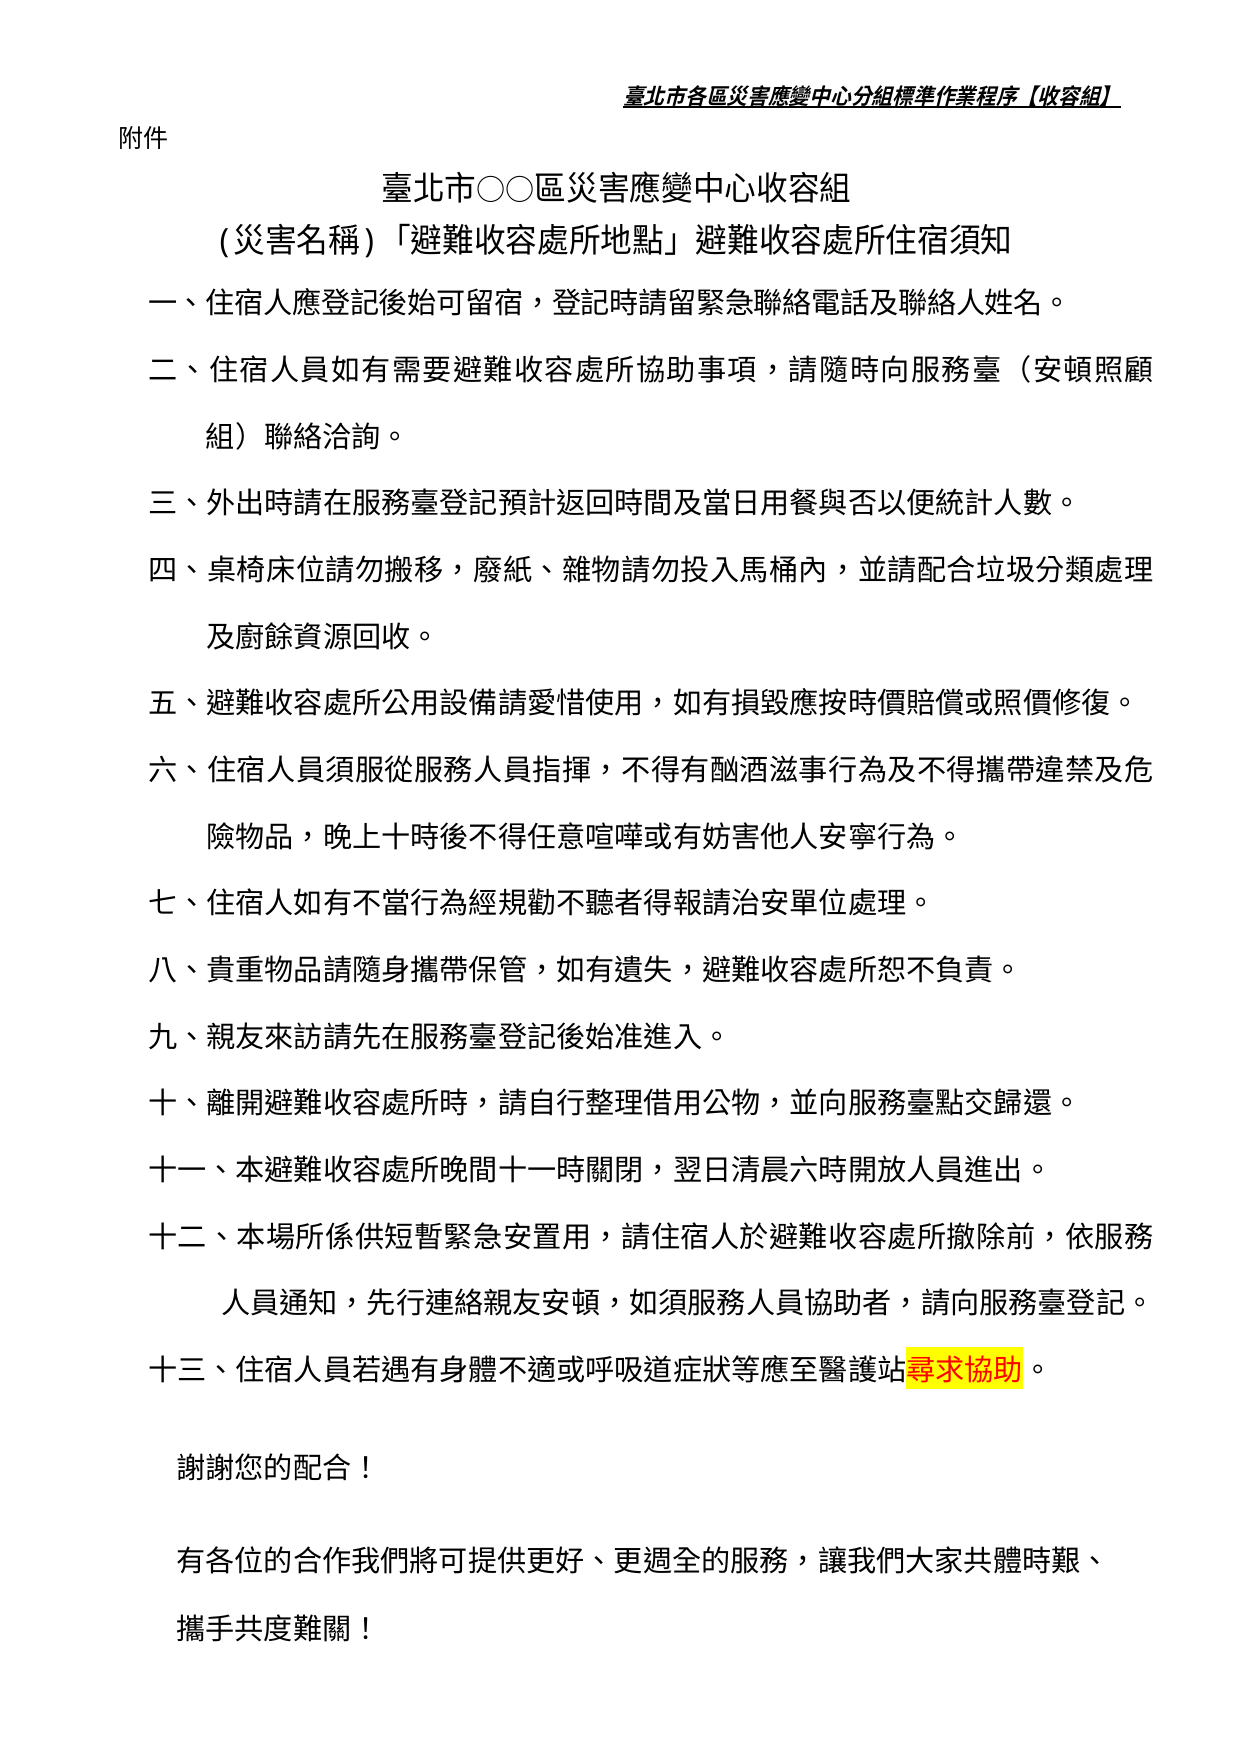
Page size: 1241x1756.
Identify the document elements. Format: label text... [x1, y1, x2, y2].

text 十、離開避難收容處所時，請自行整理借用公物，並向服務臺點交歸還。 [148, 1061, 1155, 1127]
text 七、住宿人如有不當行為經規勸不聽者得報請治安單位處理。 [148, 861, 1155, 927]
text 九、親友來訪請先在服務臺登記後始准進入。 [148, 994, 1155, 1061]
text 二、住宿人員如有需要避難收容處所協助事項，請隨時向服務臺（安頓照顧組）聯絡洽詢。 [148, 327, 1155, 461]
text 八、貴重物品請隨身攜帶保管，如有遺失，避難收容處所恕不負責。 [148, 927, 1155, 994]
text 十一、本避難收容處所晚間十一時關閉，翌日清晨六時開放人員進出。 [148, 1127, 1155, 1194]
text 謝謝您的配合！ [176, 1445, 1155, 1487]
text (災害名稱)「避難收容處所地點」避難收容處所住宿須知 [214, 219, 1155, 261]
text 五、避難收容處所公用設備請愛惜使用，如有損毀應按時價賠償或照價修復。 [148, 661, 1155, 727]
text 十三、住宿人員若遇有身體不適或呼吸道症狀等應至醫護站尋求協助。 [148, 1327, 1155, 1394]
text 十二、本場所係供短暫緊急安置用，請住宿人於避難收容處所撤除前，依服務人員通知，先行連絡親友安頓，如須服務人員協助者，請向服務臺登記。 [148, 1194, 1155, 1327]
text 四、桌椅床位請勿搬移，廢紙、雜物請勿投入馬桶內，並請配合垃圾分類處理及廚餘資源回收。 [148, 527, 1155, 661]
text 六、住宿人員須服從服務人員指揮，不得有酗酒滋事行為及不得攜帶違禁及危險物品，晚上十時後不得任意喧嘩或有妨害他人安寧行為。 [148, 727, 1155, 861]
text 一、住宿人應登記後始可留宿，登記時請留緊急聯絡電話及聯絡人姓名。 [148, 261, 1155, 327]
text 三、外出時請在服務臺登記預計返回時間及當日用餐與否以便統計人數。 [148, 461, 1155, 527]
text 有各位的合作我們將可提供更好、更週全的服務，讓我們大家共體時艱、攜手共度難關！ [176, 1538, 1112, 1648]
